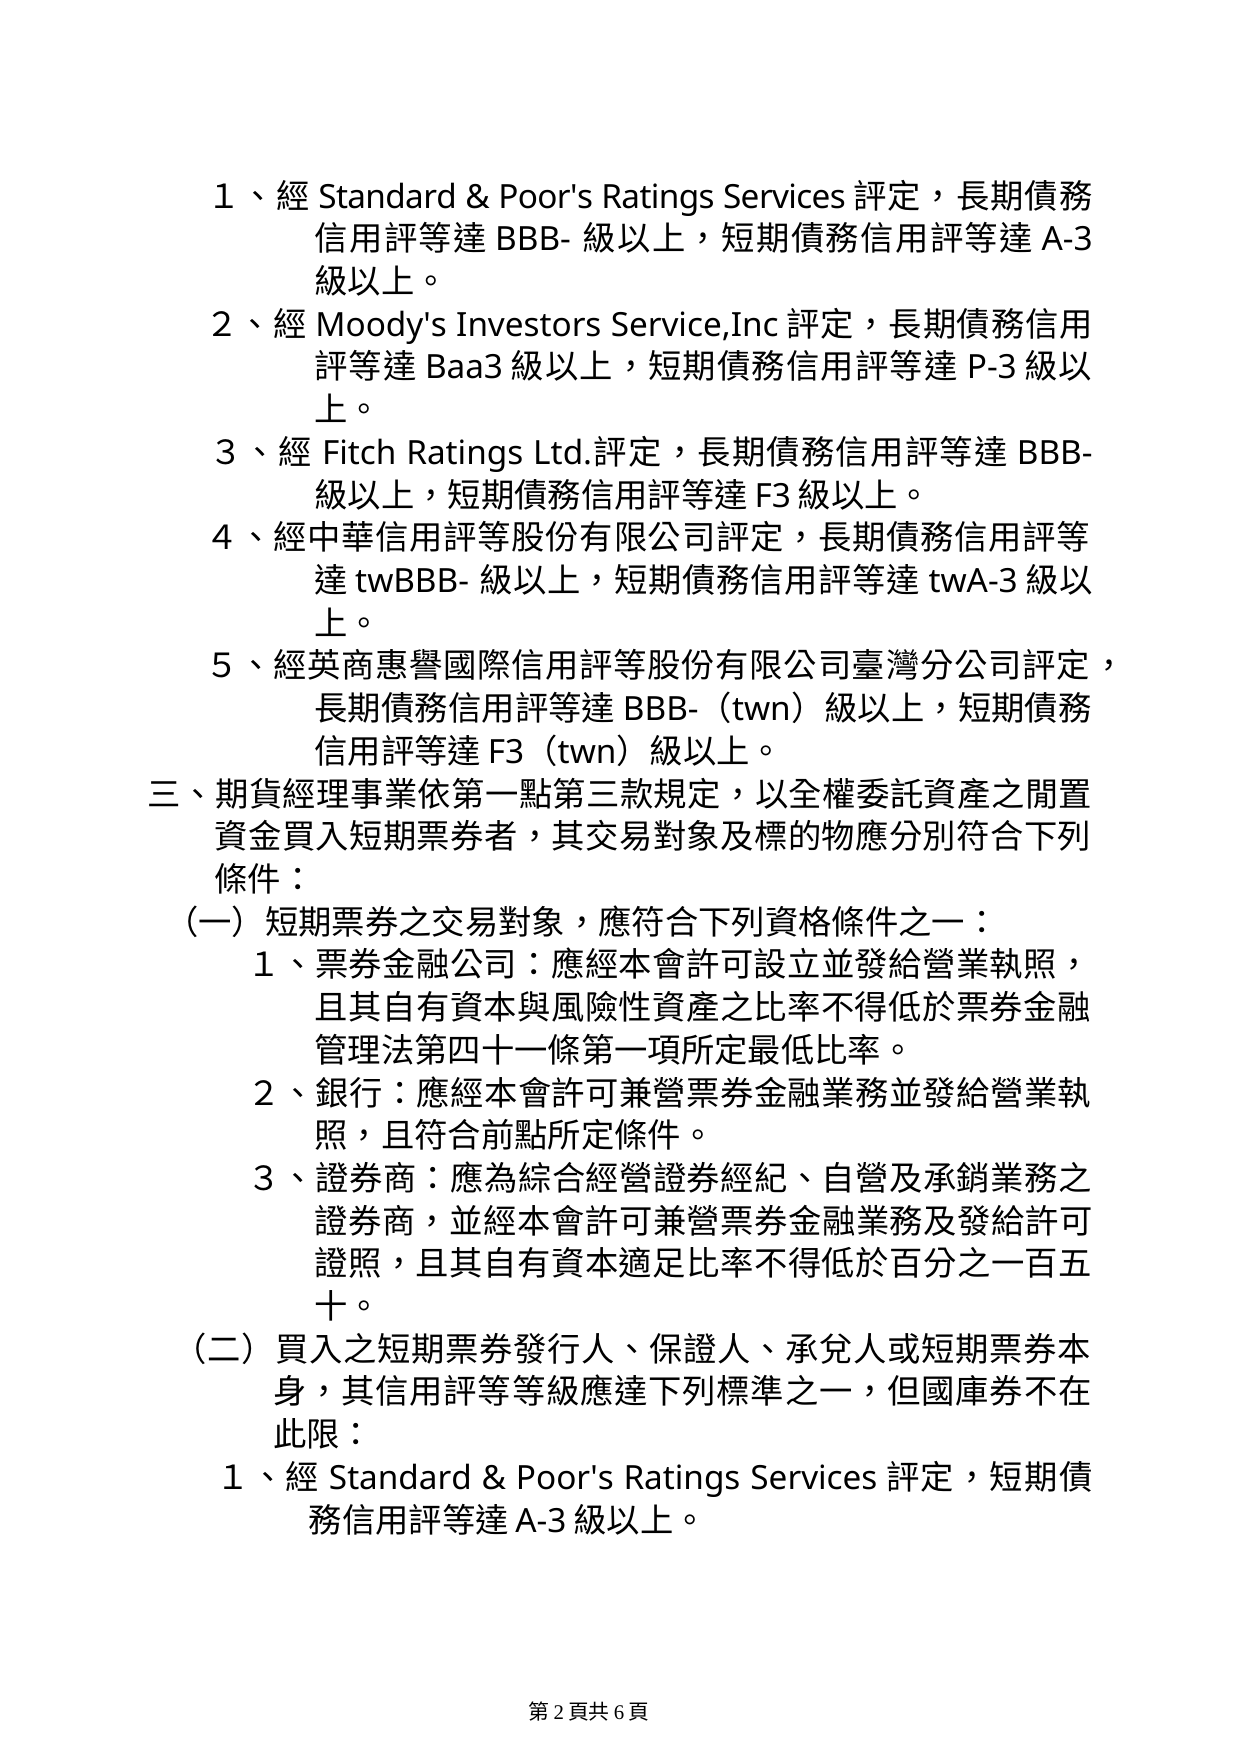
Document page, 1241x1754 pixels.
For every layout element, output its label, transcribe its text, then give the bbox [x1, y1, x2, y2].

text （一）短期票券之交易對象，應符合下列資格條件之一： [148, 900, 1092, 943]
text １、經 Standard & Poor's Ratings Services評定，短期債務信用評等達A-3級以上。 [175, 1455, 1092, 1541]
text ３、證券商：應為綜合經營證券經紀、自營及承銷業務之證券商，並經本會許可兼營票券金融業務及發給許可證照，且其自有資本適足比率不得低於百分之一百五十。 [248, 1156, 1092, 1327]
text ２、經 Moody's Investors Service,Inc評定，長期債務信用評等達Baa3級以上，短期債務信用評等達P-3級以上。 [148, 302, 1092, 430]
text ２、銀行：應經本會許可兼營票券金融業務並發給營業執照，且符合前點所定條件。 [248, 1071, 1092, 1156]
text ４、經中華信用評等股份有限公司評定，長期債務信用評等達twBBB- 級以上，短期債務信用評等達twA-3級以上。 [148, 516, 1092, 644]
text １、經 Standard & Poor's Ratings Services評定，長期債務信用評等達BBB- 級以上，短期債務信用評等達A-3級以上。 [148, 174, 1092, 302]
text （二）買入之短期票券發行人、保證人、承兌人或短期票券本身，其信用評等等級應達下列標準之一，但國庫券不在此限： [173, 1327, 1092, 1455]
text １、票券金融公司：應經本會許可設立並發給營業執照，且其自有資本與風險性資產之比率不得低於票券金融管理法第四十一條第一項所定最低比率。 [248, 943, 1092, 1071]
text ３、經 Fitch Ratings Ltd.評定，長期債務信用評等達BBB- 級以上，短期債務信用評等達F3級以上。 [148, 430, 1092, 516]
text ５、經英商惠譽國際信用評等股份有限公司臺灣分公司評定，長期債務信用評等達BBB-（twn）級以上，短期債務信用評等達F3（twn）級以上。 [148, 644, 1092, 772]
text 三、期貨經理事業依第一點第三款規定，以全權委託資產之閒置資金買入短期票券者，其交易對象及標的物應分別符合下列條件： [148, 772, 1092, 900]
